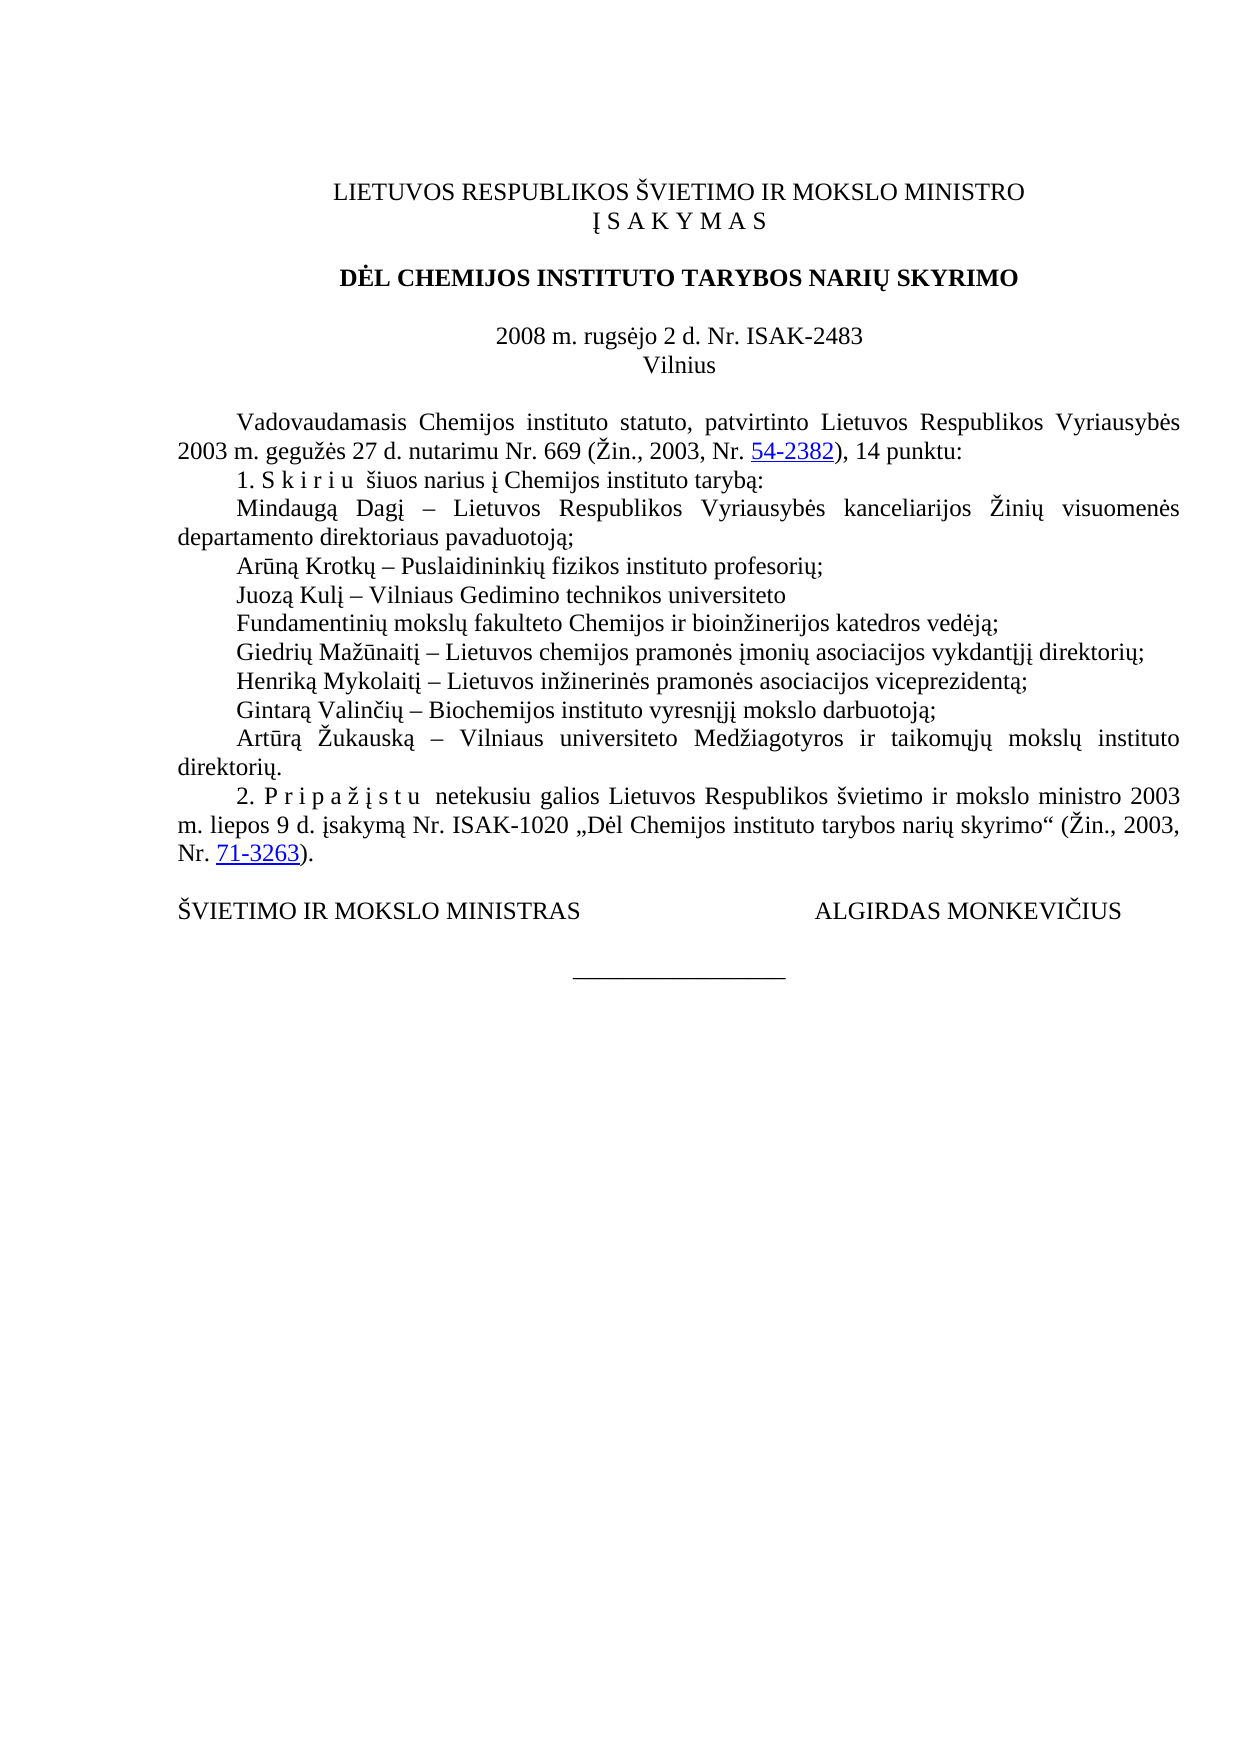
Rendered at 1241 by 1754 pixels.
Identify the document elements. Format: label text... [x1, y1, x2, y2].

text ŠVIETIMO IR MOKSLO MINISTRAS ALGIRDAS MONKEVIČIUS [177, 896, 1181, 925]
text Arūną Krotkų – Puslaidininkių fizikos instituto profesorių; [177, 551, 1181, 580]
text Vilnius [177, 350, 1181, 378]
text Vadovaudamasis Chemijos instituto statuto, patvirtinto Lietuvos Respublikos Vyriausybės 2003 m. gegužės 27 d. nutarimu Nr. 669 (Žin., 2003, Nr. 54-2382), 14 punktu: [177, 407, 1181, 465]
text ĮSAKYMAS [177, 206, 1181, 235]
text _________________ [177, 953, 1181, 982]
text 2008 m. rugsėjo 2 d. Nr. ISAK-2483 [177, 321, 1181, 350]
text Gintarą Valinčių – Biochemijos instituto vyresnįjį mokslo darbuotoją; [177, 695, 1181, 723]
text LIETUVOS RESPUBLIKOS ŠVIETIMO IR MOKSLO MINISTRO [177, 177, 1181, 206]
text Henriką Mykolaitį – Lietuvos inžinerinės pramonės asociacijos viceprezidentą; [177, 666, 1181, 695]
text Mindaugą Dagį – Lietuvos Respublikos Vyriausybės kanceliarijos Žinių visuomenės departamento direktoriaus pavaduotoją; [177, 493, 1181, 551]
text 2. Pripažįstu netekusiu galios Lietuvos Respublikos švietimo ir mokslo ministro 2003 m. liepos 9 d. įsakymą Nr. ISAK-1020 „Dėl Chemijos instituto tarybos narių skyrimo“ (Žin., 2003, Nr. 71-3263). [177, 781, 1181, 867]
text Juozą Kulį – Vilniaus Gedimino technikos universiteto [177, 580, 1181, 608]
text Artūrą Žukauską – Vilniaus universiteto Medžiagotyros ir taikomųjų mokslų instituto direktorių. [177, 723, 1181, 781]
text DĖL CHEMIJOS INSTITUTO TARYBOS NARIŲ SKYRIMO [177, 263, 1181, 292]
text Fundamentinių mokslų fakulteto Chemijos ir bioinžinerijos katedros vedėją; [177, 608, 1181, 637]
text 1. Skiriu šiuos narius į Chemijos instituto tarybą: [177, 465, 1181, 493]
text Giedrių Mažūnaitį – Lietuvos chemijos pramonės įmonių asociacijos vykdantįjį direktorių; [177, 637, 1181, 666]
